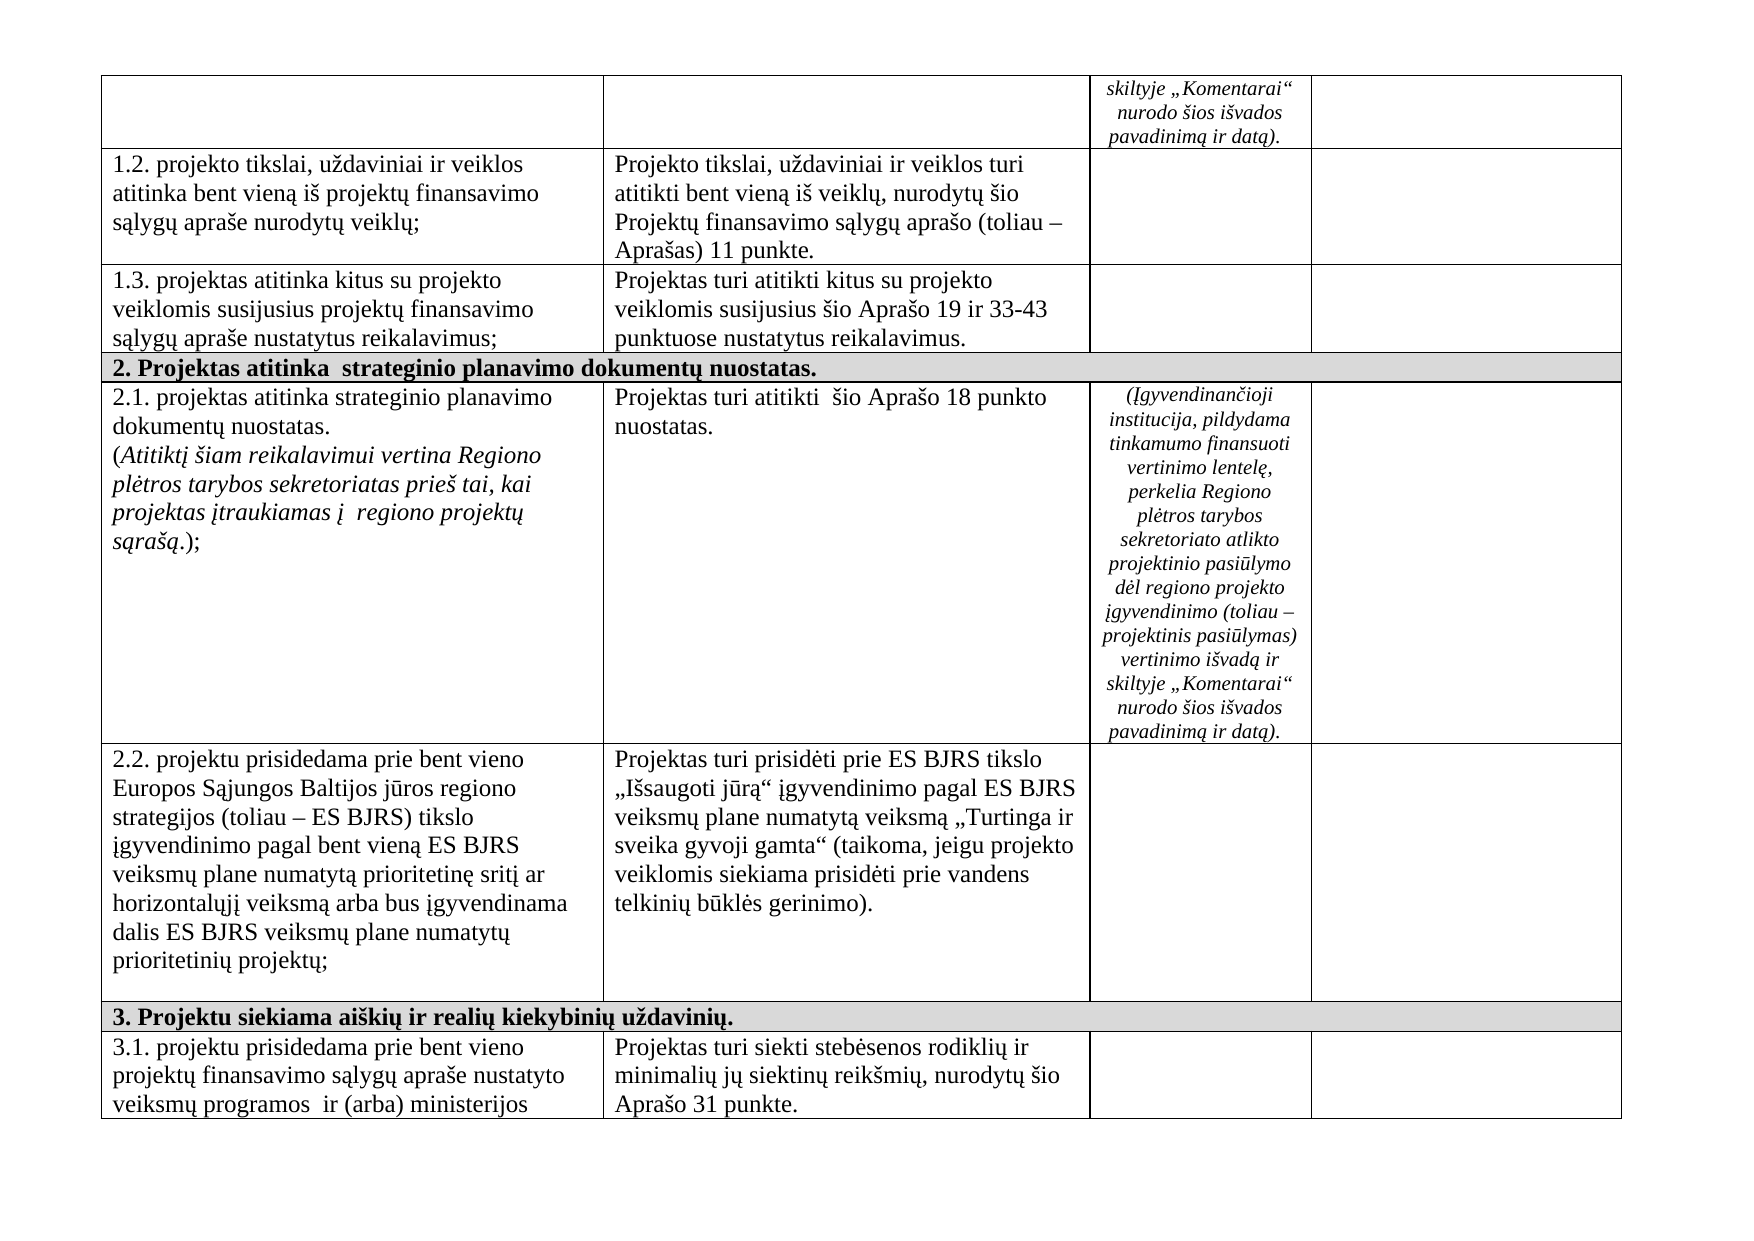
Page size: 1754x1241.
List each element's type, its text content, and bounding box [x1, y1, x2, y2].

table_cell [1091, 1032, 1311, 1118]
table_cell [102, 76, 603, 148]
table_cell [604, 76, 1089, 148]
table_cell [1312, 383, 1621, 743]
table_cell Projektas turi atitikti šio Aprašo 18 punkto nuostatas. [604, 383, 1089, 743]
table_cell [1312, 265, 1621, 352]
table_cell skiltyje „Komentarai“ nurodo šios išvados pavadinimą ir datą). [1091, 76, 1311, 148]
table_cell [1312, 149, 1621, 264]
table_cell Projektas turi siekti stebėsenos rodiklių ir minimalių jų siektinų reikšmių, nurodytų šio Aprašo 31 punkte. [604, 1032, 1089, 1118]
table_cell Projektas turi atitikti kitus su projekto veiklomis susijusius šio Aprašo 19 ir 33-43 punktuose nustatytus reikalavimus. [604, 265, 1089, 352]
table_cell 1.2. projekto tikslai, uždaviniai ir veiklos atitinka bent vieną iš projektų finansavimo sąlygų apraše nurodytų veiklų; [102, 149, 603, 264]
table_cell 2.1. projektas atitinka strateginio planavimo dokumentų nuostatas. (Atitiktį šiam reikalavimui vertina Regiono plėtros tarybos sekretoriatas prieš tai, kai projektas įtraukiamas į regiono projektų sąrašą.); [102, 383, 603, 743]
table_cell [1312, 1032, 1621, 1118]
table_cell Projekto tikslai, uždaviniai ir veiklos turi atitikti bent vieną iš veiklų, nurodytų šio Projektų finansavimo sąlygų aprašo (toliau – Aprašas) 11 punkte. [604, 149, 1089, 264]
table_cell (Įgyvendinančioji institucija, pildydama tinkamumo finansuoti vertinimo lentelę, perkelia Regiono plėtros tarybos sekretoriato atlikto projektinio pasiūlymo dėl regiono projekto įgyvendinimo (toliau – projektinis pasiūlymas) vertinimo išvadą ir skiltyje „Komentarai“ nurodo šios išvados pavadinimą ir datą). [1091, 383, 1311, 743]
table_cell [1091, 744, 1311, 1001]
table_cell [1312, 744, 1621, 1001]
table_cell 2.2. projektu prisidedama prie bent vieno Europos Sąjungos Baltijos jūros regiono strategijos (toliau – ES BJRS) tikslo įgyvendinimo pagal bent vieną ES BJRS veiksmų plane numatytą prioritetinę sritį ar horizontalųjį veiksmą arba bus įgyvendinama dalis ES BJRS veiksmų plane numatytų prioritetinių projektų; [102, 744, 603, 1001]
table_cell [1312, 76, 1621, 148]
table_cell 1.3. projektas atitinka kitus su projekto veiklomis susijusius projektų finansavimo sąlygų apraše nustatytus reikalavimus; [102, 265, 603, 352]
table_cell 3.1. projektu prisidedama prie bent vieno projektų finansavimo sąlygų apraše nustatyto veiksmų programos ir (arba) ministerijos [102, 1032, 603, 1118]
table_cell 3. Projektu siekiama aiškių ir realių kiekybinių uždavinių. [102, 1002, 1621, 1031]
table_cell [1091, 149, 1311, 264]
table_cell [1091, 265, 1311, 352]
table_cell 2. Projektas atitinka strateginio planavimo dokumentų nuostatas. [102, 353, 1621, 381]
table_cell Projektas turi prisidėti prie ES BJRS tikslo „Išsaugoti jūrą“ įgyvendinimo pagal ES BJRS veiksmų plane numatytą veiksmą „Turtinga ir sveika gyvoji gamta“ (taikoma, jeigu projekto veiklomis siekiama prisidėti prie vandens telkinių būklės gerinimo). [604, 744, 1089, 1001]
